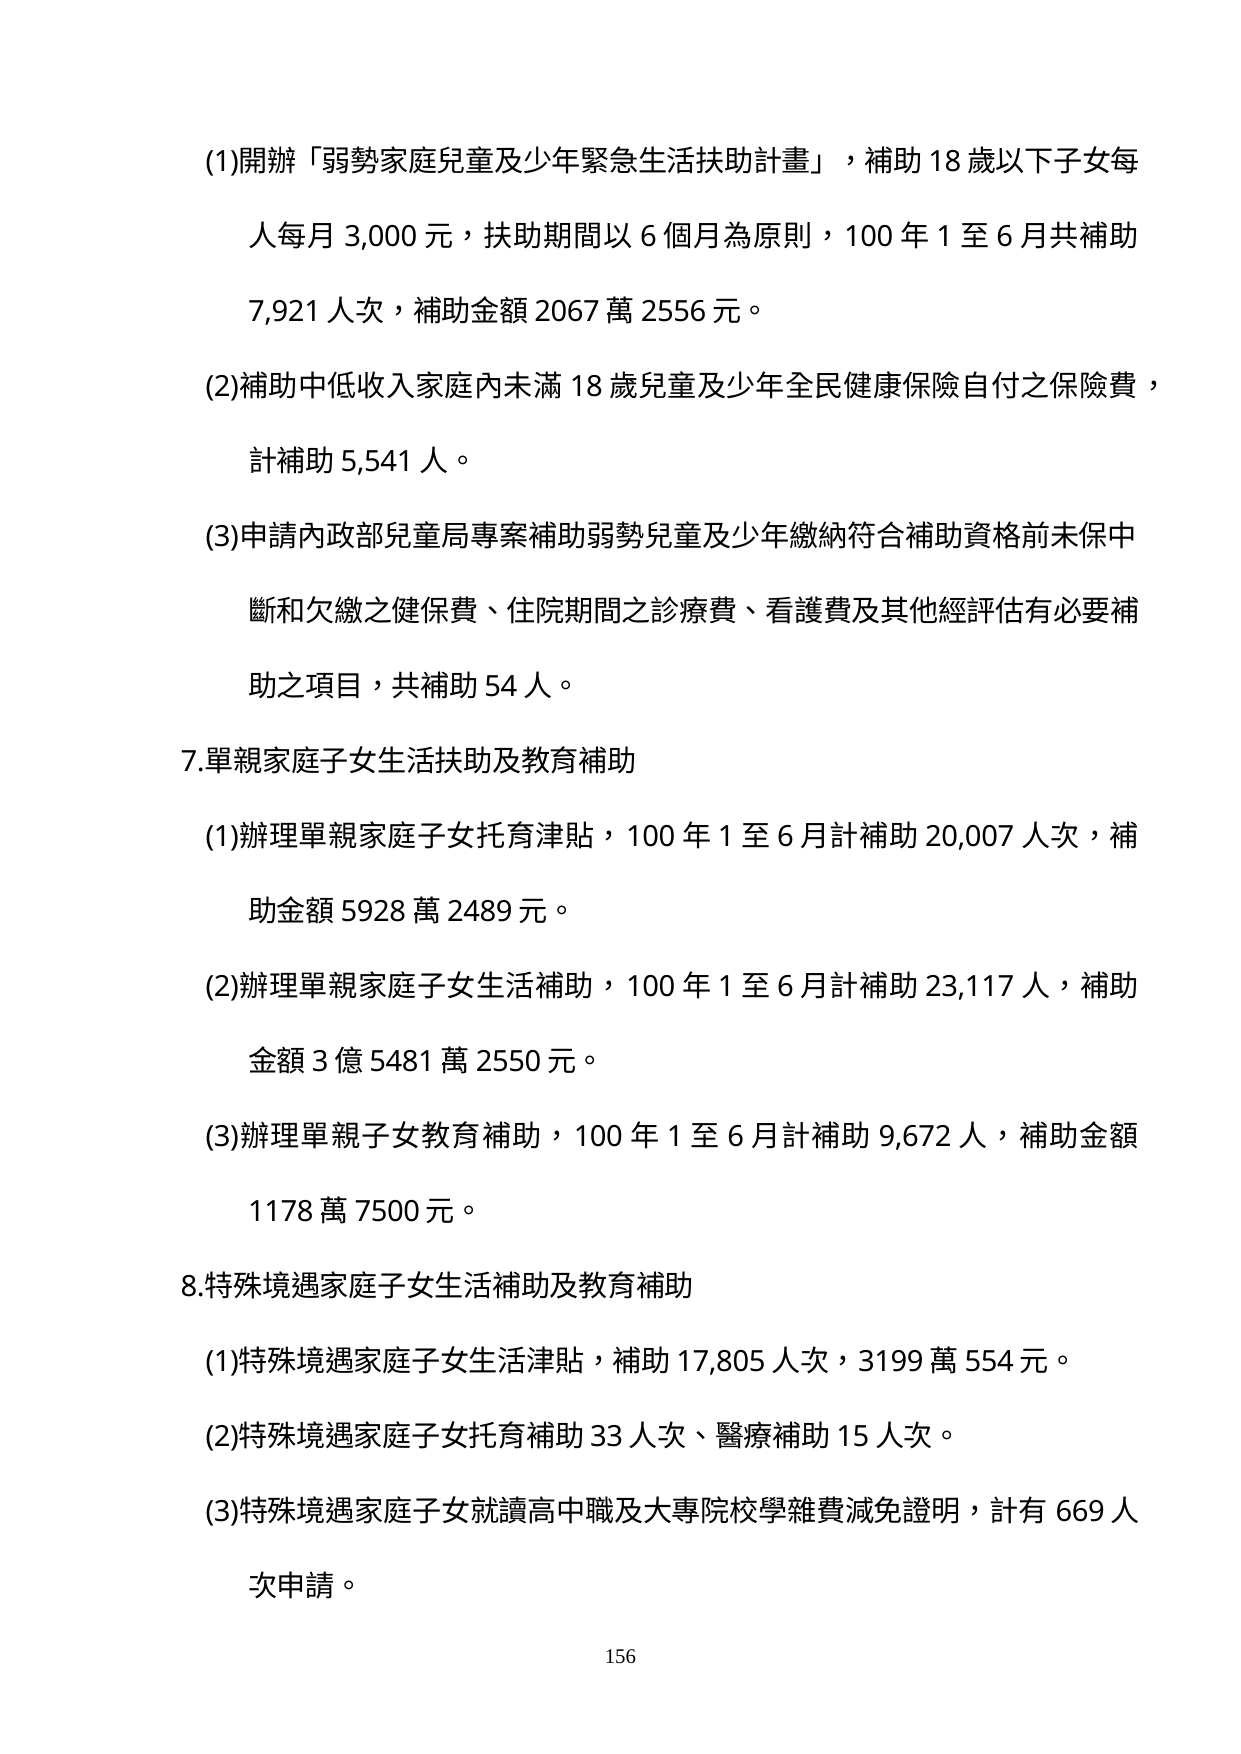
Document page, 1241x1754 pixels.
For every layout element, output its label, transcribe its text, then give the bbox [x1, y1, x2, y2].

text (1)特殊境遇家庭子女生活津貼，補助17,805人次，3199萬554元。 [205, 1321, 1140, 1396]
text (1)辦理單親家庭子女托育津貼，100年1至6月計補助20,007人次，補助金額5928萬2489元。 [205, 796, 1140, 946]
text (3)辦理單親子女教育補助，100年1至6月計補助9,672人，補助金額1178萬7500元。 [205, 1096, 1140, 1246]
text (2)辦理單親家庭子女生活補助，100年1至6月計補助23,117人，補助金額3億5481萬2550元。 [205, 946, 1140, 1096]
text (3)申請內政部兒童局專案補助弱勢兒童及少年繳納符合補助資格前未保中斷和欠繳之健保費、住院期間之診療費、看護費及其他經評估有必要補助之項目，共補助54人。 [205, 496, 1140, 721]
text 8.特殊境遇家庭子女生活補助及教育補助 [180, 1246, 1140, 1321]
text (2)特殊境遇家庭子女托育補助33人次、醫療補助15人次。 [205, 1396, 1140, 1471]
text (2)補助中低收入家庭內未滿18歲兒童及少年全民健康保險自付之保險費，計補助5,541人。 [205, 346, 1140, 496]
text (1)開辦「弱勢家庭兒童及少年緊急生活扶助計畫」，補助18歲以下子女每人每月3,000元，扶助期間以6個月為原則，100年1至6月共補助7,921人次，補助金額2067萬2556元。 [205, 121, 1140, 346]
text (3)特殊境遇家庭子女就讀高中職及大專院校學雜費減免證明，計有669人次申請。 [205, 1471, 1140, 1621]
text 7.單親家庭子女生活扶助及教育補助 [180, 721, 1140, 796]
